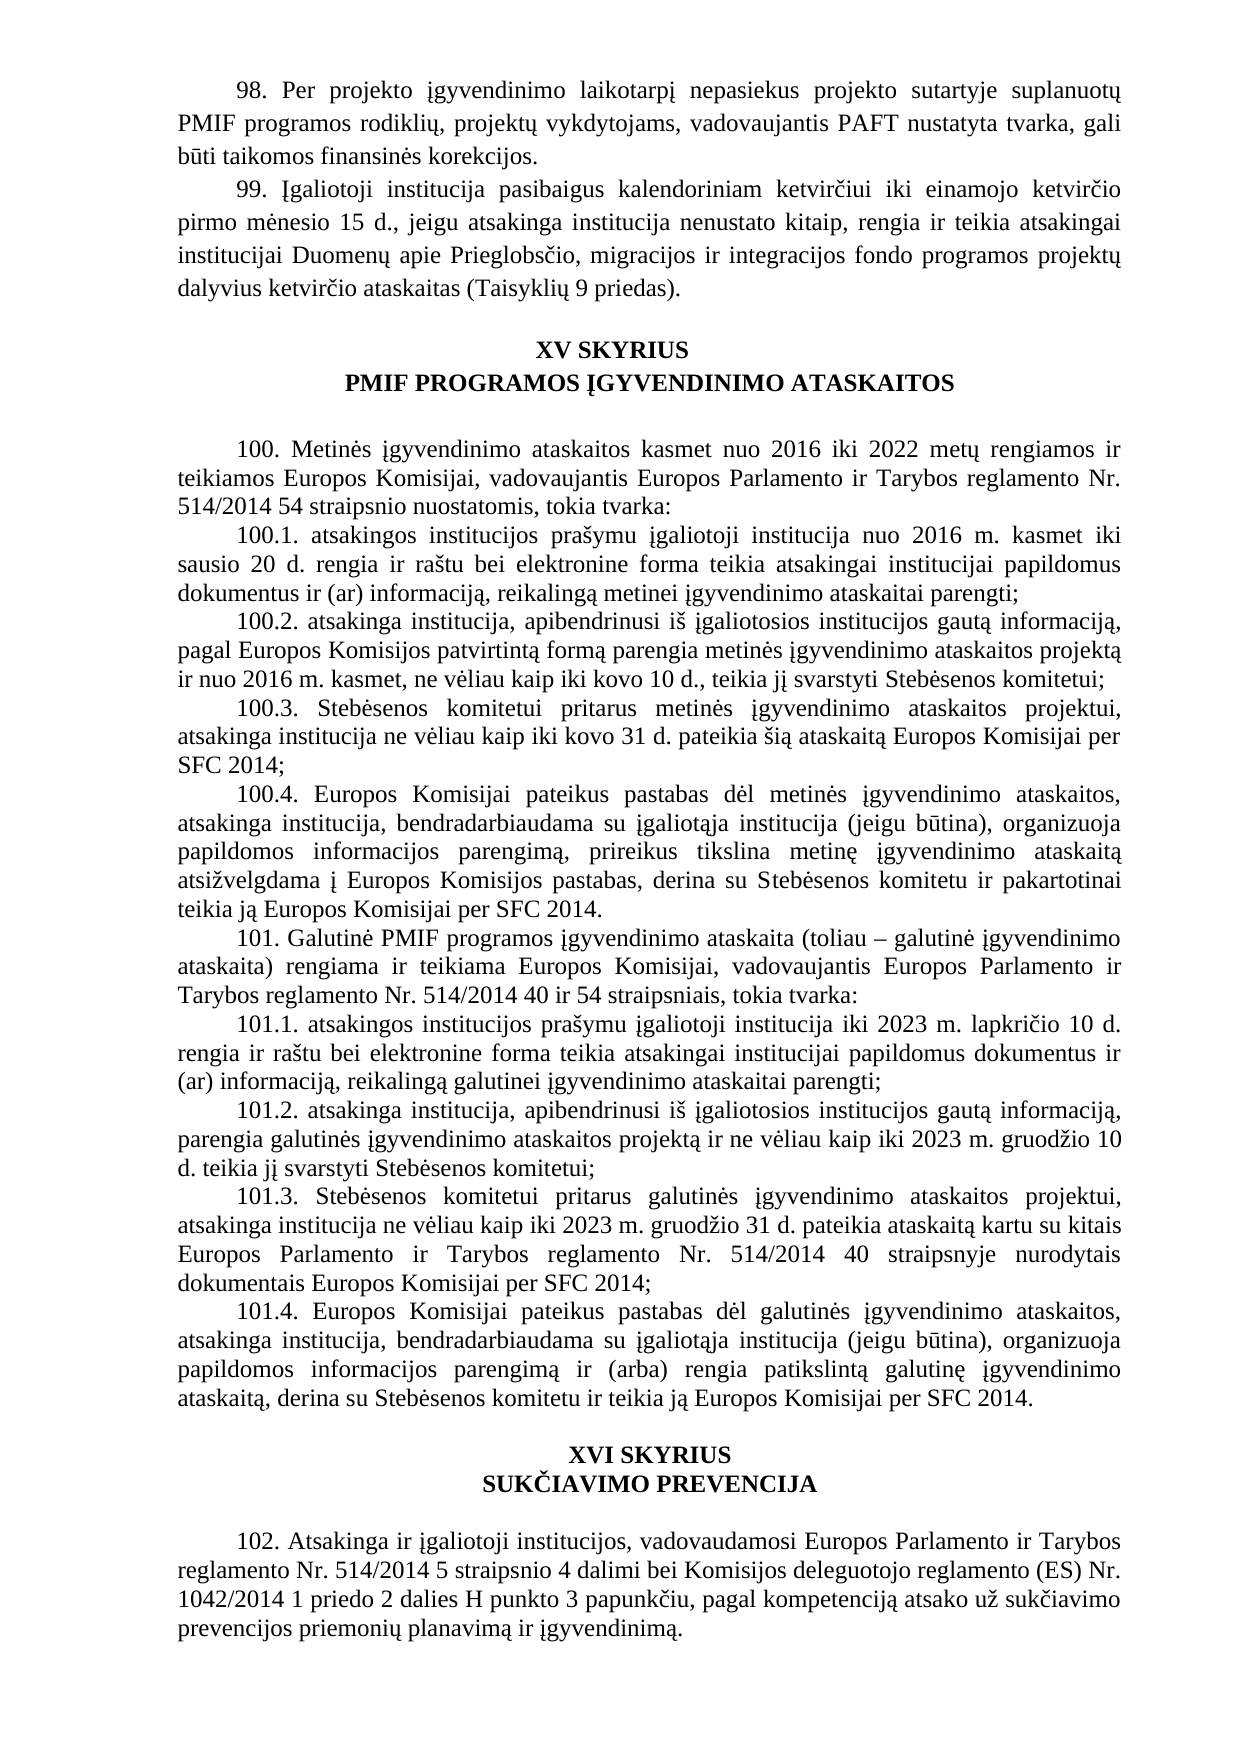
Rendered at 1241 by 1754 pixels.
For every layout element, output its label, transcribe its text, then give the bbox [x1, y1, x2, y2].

text 101.4. Europos Komisijai pateikus pastabas dėl galutinės įgyvendinimo ataskaitos, atsakinga institucija, bendradarbiaudama su įgaliotąja institucija (jeigu būtina), organizuoja papildomos informacijos parengimą ir (arba) rengia patikslintą galutinę įgyvendinimo ataskaitą, derina su Stebėsenos komitetu ir teikia ją Europos Komisijai per SFC 2014. [177, 1296, 1122, 1411]
text SUKČIAVIMO PREVENCIJA [177, 1469, 1122, 1498]
text XVI SKYRIUS [177, 1440, 1122, 1469]
text 98. Per projekto įgyvendinimo laikotarpį nepasiekus projekto sutartyje suplanuotų PMIF programos rodiklių, projektų vykdytojams, vadovaujantis PAFT nustatyta tvarka, gali būti taikomos finansinės korekcijos. [177, 75, 1122, 170]
text 100.2. atsakinga institucija, apibendrinusi iš įgaliotosios institucijos gautą informaciją, pagal Europos Komisijos patvirtintą formą parengia metinės įgyvendinimo ataskaitos projektą ir nuo 2016 m. kasmet, ne vėliau kaip iki kovo 10 d., teikia jį svarstyti Stebėsenos komitetui; [177, 606, 1122, 693]
text 100.1. atsakingos institucijos prašymu įgaliotoji institucija nuo 2016 m. kasmet iki sausio 20 d. rengia ir raštu bei elektronine forma teikia atsakingai institucijai papildomus dokumentus ir (ar) informaciją, reikalingą metinei įgyvendinimo ataskaitai parengti; [177, 520, 1122, 606]
text 100. Metinės įgyvendinimo ataskaitos kasmet nuo 2016 iki 2022 metų rengiamos ir teikiamos Europos Komisijai, vadovaujantis Europos Parlamento ir Tarybos reglamento Nr. 514/2014 54 straipsnio nuostatomis, tokia tvarka: [177, 434, 1122, 520]
text XV SKYRIUS [102, 335, 1122, 364]
text 101.2. atsakinga institucija, apibendrinusi iš įgaliotosios institucijos gautą informaciją, parengia galutinės įgyvendinimo ataskaitos projektą ir ne vėliau kaip iki 2023 m. gruodžio 10 d. teikia jį svarstyti Stebėsenos komitetui; [177, 1095, 1122, 1181]
text 101. Galutinė PMIF programos įgyvendinimo ataskaita (toliau – galutinė įgyvendinimo ataskaita) rengiama ir teikiama Europos Komisijai, vadovaujantis Europos Parlamento ir Tarybos reglamento Nr. 514/2014 40 ir 54 straipsniais, tokia tvarka: [177, 923, 1122, 1009]
text 101.1. atsakingos institucijos prašymu įgaliotoji institucija iki 2023 m. lapkričio 10 d. rengia ir raštu bei elektronine forma teikia atsakingai institucijai papildomus dokumentus ir (ar) informaciją, reikalingą galutinei įgyvendinimo ataskaitai parengti; [177, 1009, 1122, 1095]
text 99. Įgaliotoji institucija pasibaigus kalendoriniam ketvirčiui iki einamojo ketvirčio pirmo mėnesio 15 d., jeigu atsakinga institucija nenustato kitaip, rengia ir teikia atsakingai institucijai Duomenų apie Prieglobsčio, migracijos ir integracijos fondo programos projektų dalyvius ketvirčio ataskaitas (Taisyklių 9 priedas). [177, 174, 1122, 302]
text 100.3. Stebėsenos komitetui pritarus metinės įgyvendinimo ataskaitos projektui, atsakinga institucija ne vėliau kaip iki kovo 31 d. pateikia šią ataskaitą Europos Komisijai per SFC 2014; [177, 693, 1122, 779]
text 100.4. Europos Komisijai pateikus pastabas dėl metinės įgyvendinimo ataskaitos, atsakinga institucija, bendradarbiaudama su įgaliotąja institucija (jeigu būtina), organizuoja papildomos informacijos parengimą, prireikus tikslina metinę įgyvendinimo ataskaitą atsižvelgdama į Europos Komisijos pastabas, derina su Stebėsenos komitetu ir pakartotinai teikia ją Europos Komisijai per SFC 2014. [177, 779, 1122, 923]
text PMIF PROGRAMOS ĮGYVENDINIMO ATASKAITOS [177, 368, 1122, 397]
text 102. Atsakinga ir įgaliotoji institucijos, vadovaudamosi Europos Parlamento ir Tarybos reglamento Nr. 514/2014 5 straipsnio 4 dalimi bei Komisijos deleguotojo reglamento (ES) Nr. 1042/2014 1 priedo 2 dalies H punkto 3 papunkčiu, pagal kompetenciją atsako už sukčiavimo prevencijos priemonių planavimą ir įgyvendinimą. [177, 1526, 1122, 1641]
text 101.3. Stebėsenos komitetui pritarus galutinės įgyvendinimo ataskaitos projektui, atsakinga institucija ne vėliau kaip iki 2023 m. gruodžio 31 d. pateikia ataskaitą kartu su kitais Europos Parlamento ir Tarybos reglamento Nr. 514/2014 40 straipsnyje nurodytais dokumentais Europos Komisijai per SFC 2014; [177, 1181, 1122, 1296]
